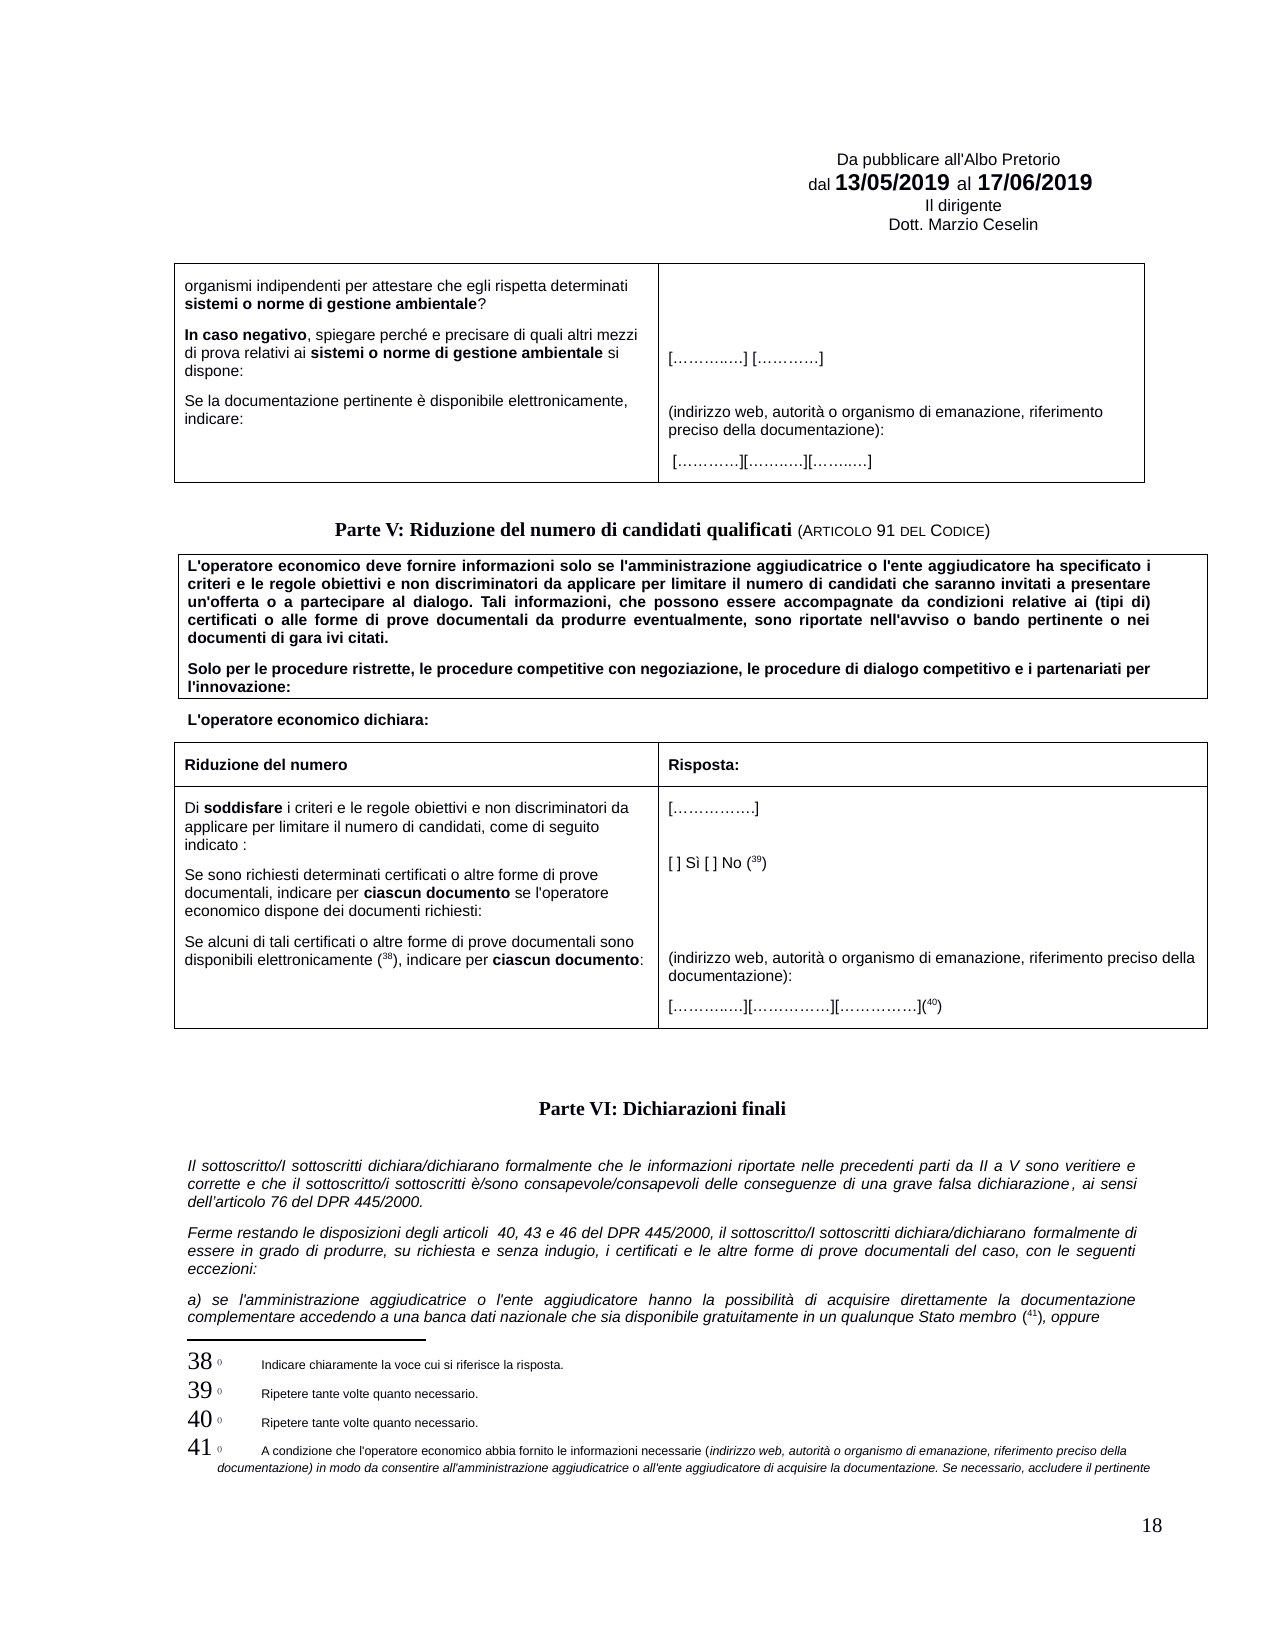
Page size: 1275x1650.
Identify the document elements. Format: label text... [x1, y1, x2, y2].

text L'operatore economico dichiara: [187, 711, 1137, 729]
text Ferme restando le disposizioni degli articoli 40, 43 e 46 del DPR 445/2000, il sottoscritto/I sottoscritti dichiara/dichiarano formalmente di essere in grado di produrre, su richiesta e senza indugio, i certificati e le altre forme di prove documentali del caso, con le seguenti eccezioni: [187, 1224, 1137, 1278]
table_cell [………..…] […………] (indirizzo web, autorità o organismo di emanazione, riferimento preciso della documentazione): […………][……..…][……..…] [659, 264, 1144, 482]
table_header Riduzione del numero [175, 743, 658, 786]
text () A condizione che l'operatore economico abbia fornito le informazioni necessarie (indirizzo web, autorità o organismo di emanazione, riferimento preciso della documentazione) in modo da consentire all'amministrazione aggiudicatrice o all'ente aggiudicatore di acquisire la documentazione. Se necessario, accludere il pertinente [187, 1432, 1197, 1476]
text L'operatore economico deve fornire informazioni solo se l'amministrazione aggiudicatrice o l'ente aggiudicatore ha specificato i criteri e le regole obiettivi e non discriminatori da applicare per limitare il numero di candidati che saranno invitati a presentare un'offerta o a partecipare al dialogo. Tali informazioni, che possono essere accompagnate da condizioni relative ai (tipi di) certificati o alle forme di prove documentali da produrre eventualmente, sono riportate nell'avviso o bando pertinente o nei documenti di gara ivi citati. [179, 555, 1207, 647]
table_cell Di soddisfare i criteri e le regole obiettivi e non discriminatori da applicare per limitare il numero di candidati, come di seguito indicato : Se sono richiesti determinati certificati o altre forme di prove documentali, indicare per ciascun documento se l'operatore economico dispone dei documenti richiesti: Se alcuni di tali certificati o altre forme di prove documentali sono disponibili elettronicamente (), indicare per ciascun documento: [175, 787, 658, 1028]
text Il sottoscritto/I sottoscritti dichiara/dichiarano formalmente che le informazioni riportate nelle precedenti parti da II a V sono veritiere e corrette e che il sottoscritto/i sottoscritti è/sono consapevole/consapevoli delle conseguenze di una grave falsa dichiarazione, ai sensi dell’articolo 76 del DPR 445/2000. [187, 1157, 1137, 1211]
text Parte V: Riduzione del numero di candidati qualificati (Articolo 91 del Codice) [187, 518, 1137, 541]
table_cell […………….] [ ] Sì [ ] No () (indirizzo web, autorità o organismo di emanazione, riferimento preciso della documentazione): [………..…][……………][……………]() [659, 787, 1207, 1028]
table_header Risposta: [659, 743, 1207, 786]
table_cell organismi indipendenti per attestare che egli rispetta determinati sistemi o norme di gestione ambientale? In caso negativo, spiegare perché e precisare di quali altri mezzi di prova relativi ai sistemi o norme di gestione ambientale si dispone: Se la documentazione pertinente è disponibile elettronicamente, indicare: [175, 264, 658, 482]
text a) se l'amministrazione aggiudicatrice o l'ente aggiudicatore hanno la possibilità di acquisire direttamente la documentazione complementare accedendo a una banca dati nazionale che sia disponibile gratuitamente in un qualunque Stato membro (), oppure [187, 1290, 1137, 1326]
title Parte VI: Dichiarazioni finali [187, 1097, 1137, 1119]
text Solo per le procedure ristrette, le procedure competitive con negoziazione, le procedure di dialogo competitivo e i partenariati per l'innovazione: [179, 656, 1207, 698]
